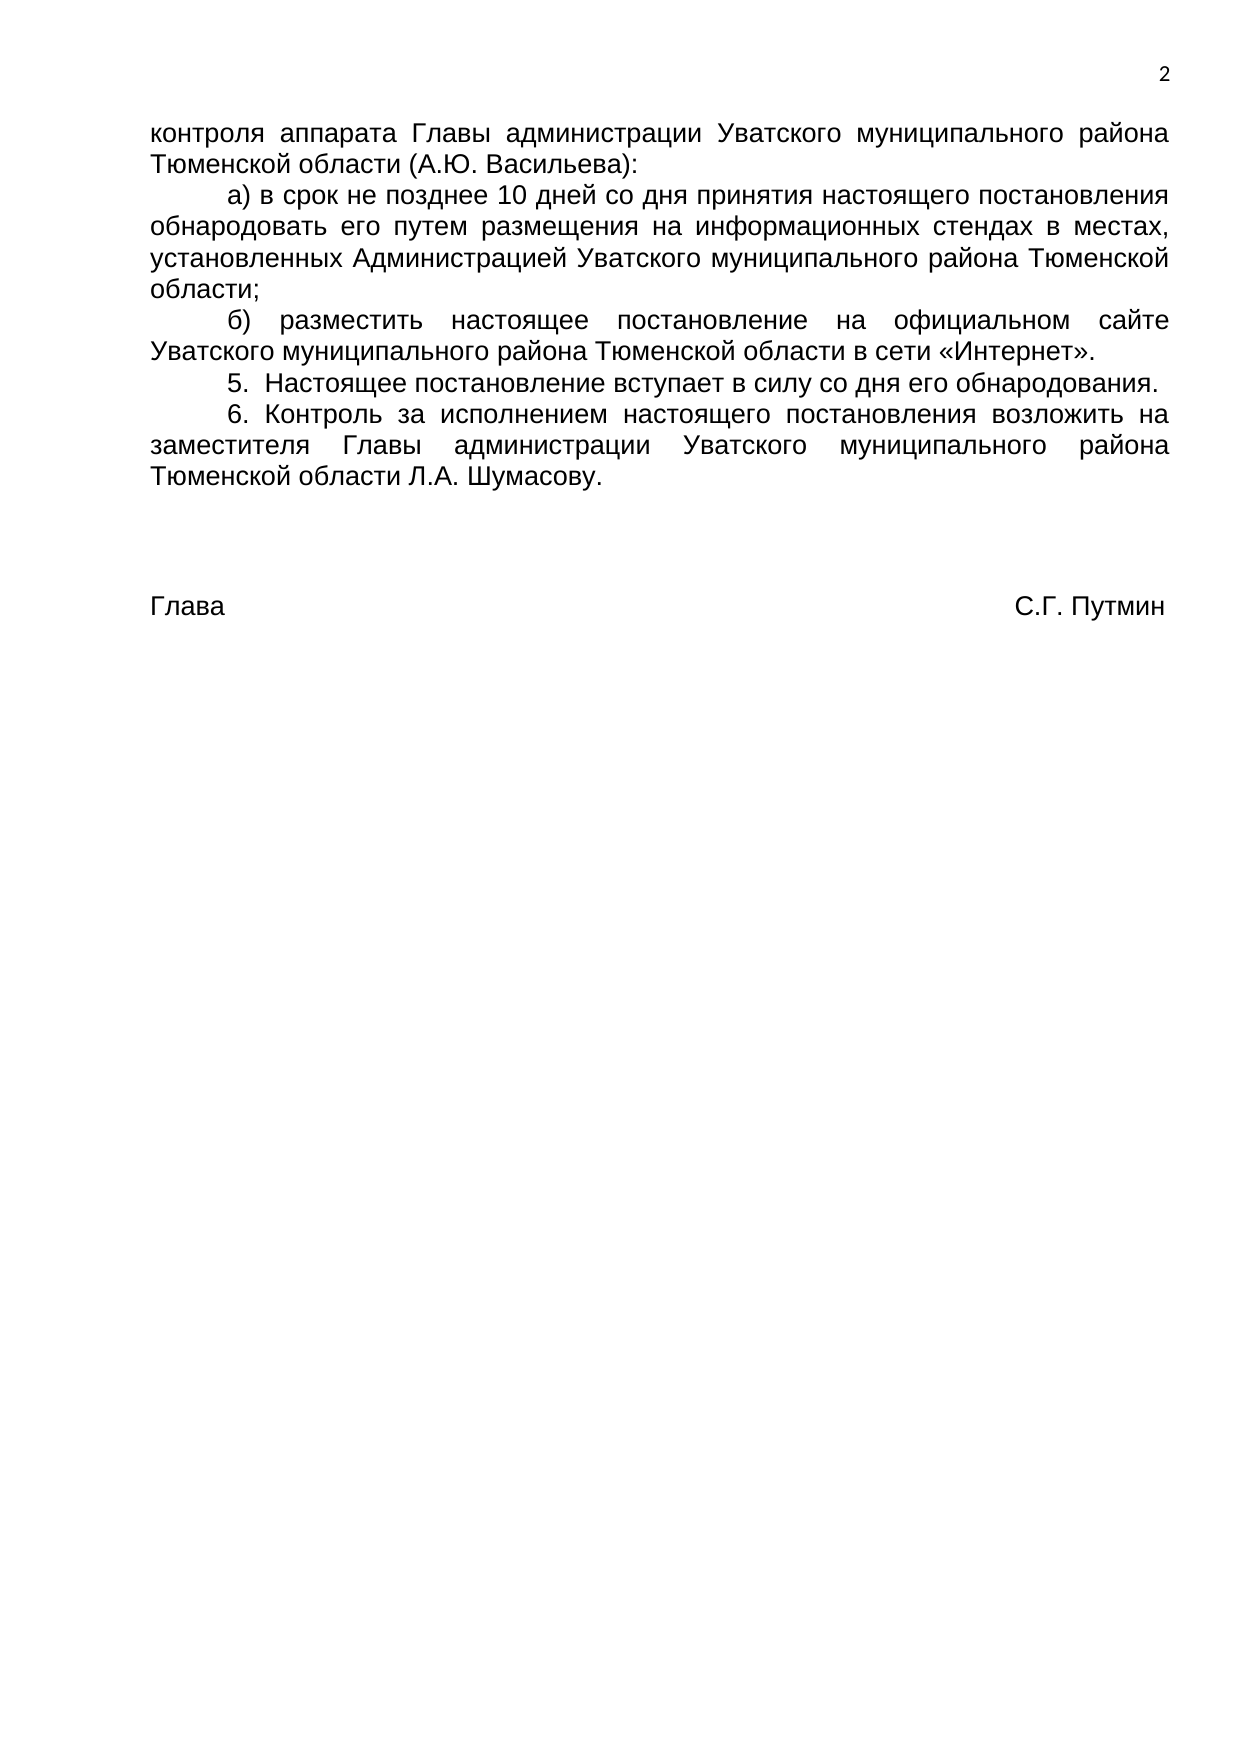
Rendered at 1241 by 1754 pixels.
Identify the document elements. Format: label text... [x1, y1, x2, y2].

text 5. Настоящее постановление вступает в силу со дня его обнародования. [150, 367, 1170, 398]
text Глава С.Г. Путмин [150, 590, 1170, 621]
text контроля аппарата Главы администрации Уватского муниципального района Тюменской области (А.Ю. Васильева): [150, 117, 1170, 179]
text б) разместить настоящее постановление на официальном сайте Уватского муниципального района Тюменской области в сети «Интернет». [150, 304, 1170, 367]
text а) в срок не позднее 10 дней со дня принятия настоящего постановления обнародовать его путем размещения на информационных стендах в местах, установленных Администрацией Уватского муниципального района Тюменской области; [150, 179, 1170, 304]
text 6. Контроль за исполнением настоящего постановления возложить на заместителя Главы администрации Уватского муниципального района Тюменской области Л.А. Шумасову. [150, 398, 1170, 492]
